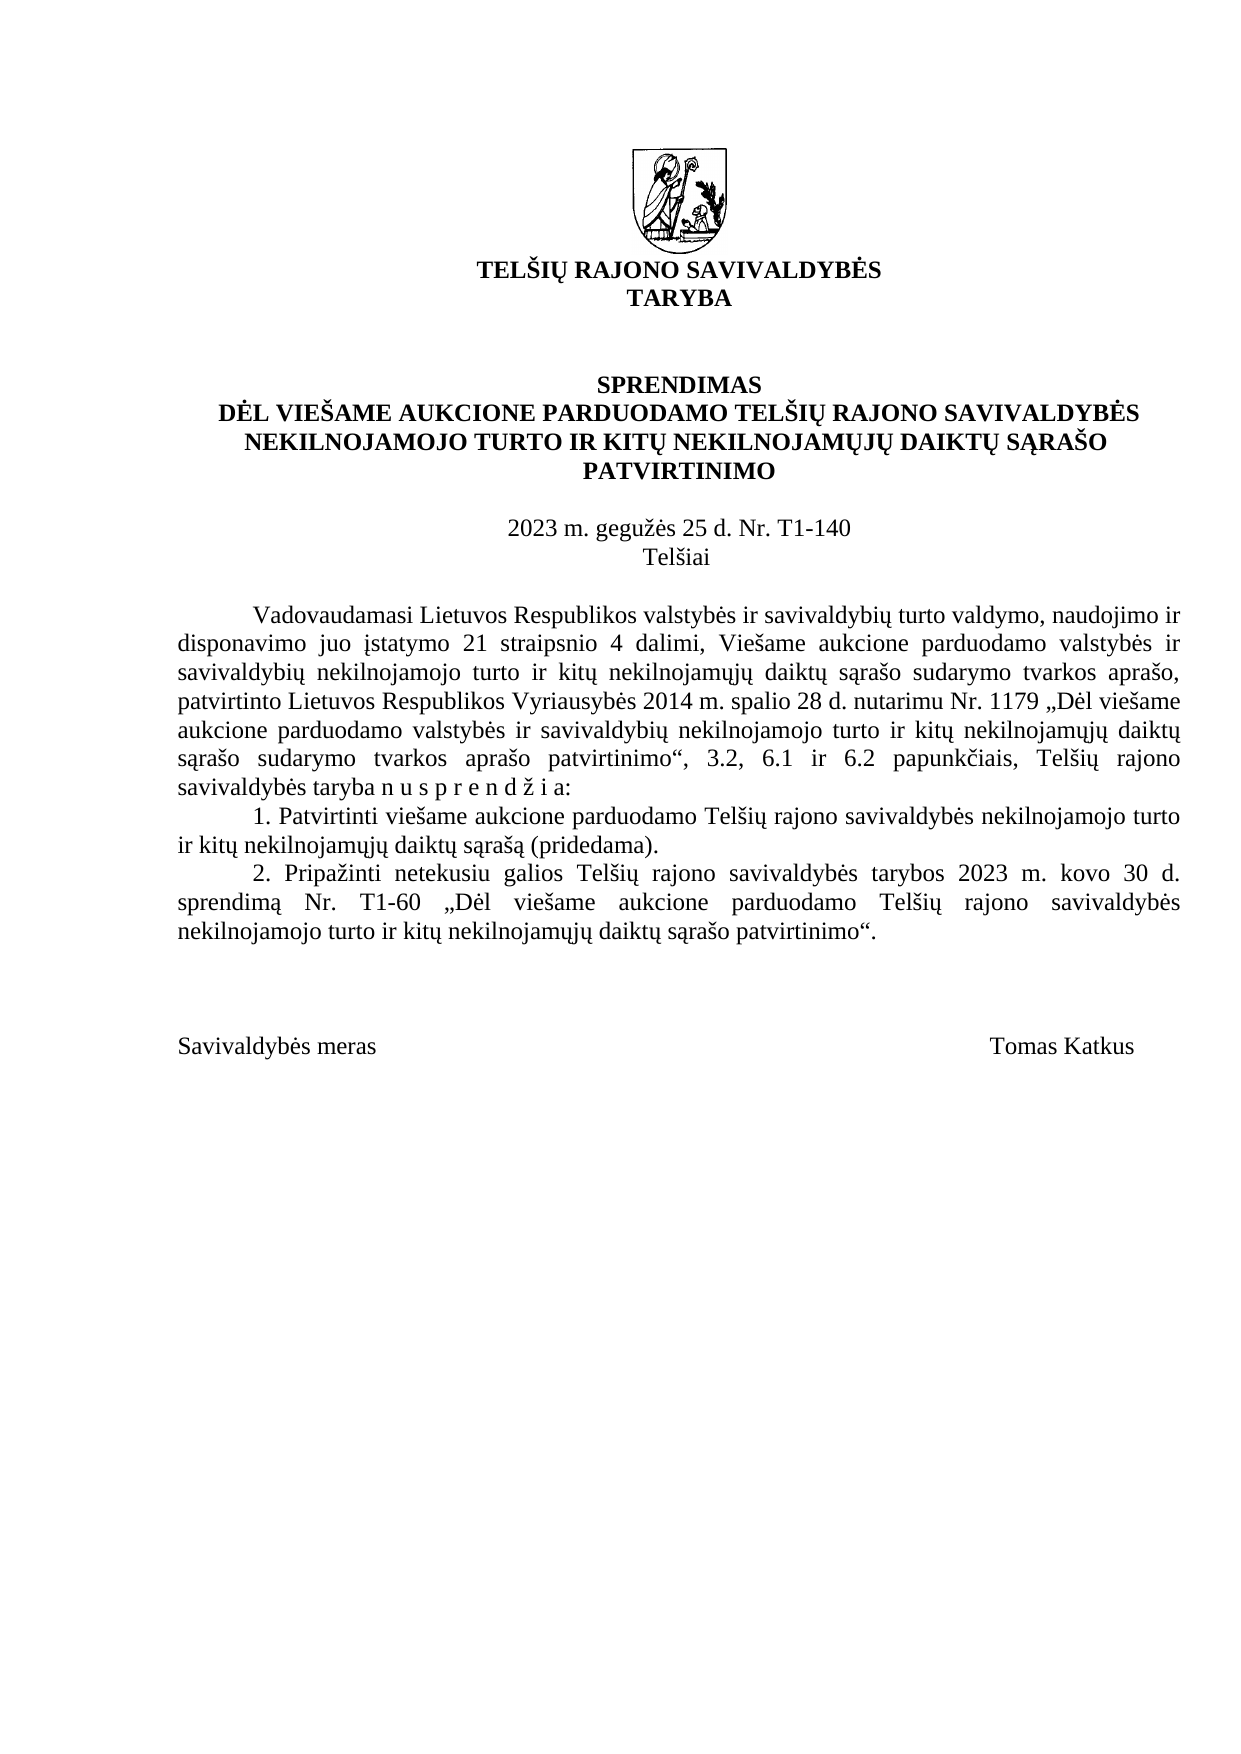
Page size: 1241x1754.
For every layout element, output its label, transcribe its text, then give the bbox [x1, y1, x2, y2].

text Savivaldybės meras Tomas Katkus [177, 1031, 1181, 1060]
text TELŠIŲ RAJONO SAVIVALDYBĖS [177, 255, 1181, 283]
text PATVIRTINIMO [177, 456, 1181, 485]
text DĖL VIEŠAME AUKCIONE PARDUODAMO TELŠIŲ RAJONO SAVIVALDYBĖS NEKILNOJAMOJO TURTO IR KITŲ NEKILNOJAMŲJŲ DAIKTŲ SĄRAŠO [177, 398, 1181, 456]
text Vadovaudamasi Lietuvos Respublikos valstybės ir savivaldybių turto valdymo, naudojimo ir disponavimo juo įstatymo 21 straipsnio 4 dalimi, Viešame aukcione parduodamo valstybės ir savivaldybių nekilnojamojo turto ir kitų nekilnojamųjų daiktų sąrašo sudarymo tvarkos aprašo, patvirtinto Lietuvos Respublikos Vyriausybės 2014 m. spalio 28 d. nutarimu Nr. 1179 „Dėl viešame aukcione parduodamo valstybės ir savivaldybių nekilnojamojo turto ir kitų nekilnojamųjų daiktų sąrašo sudarymo tvarkos aprašo patvirtinimo“, 3.2, 6.1 ir 6.2 papunkčiais, Telšių rajono savivaldybės taryba n u s p r e n d ž i a: [177, 600, 1181, 801]
text Telšiai [177, 542, 1181, 571]
text SPRENDIMAS [177, 370, 1181, 398]
text TARYBA [177, 283, 1181, 312]
text 2023 m. gegužės 25 d. Nr. T1-140 [177, 513, 1181, 542]
text 1. Patvirtinti viešame aukcione parduodamo Telšių rajono savivaldybės nekilnojamojo turto ir kitų nekilnojamųjų daiktų sąrašą (pridedama). [177, 801, 1181, 858]
text 2. Pripažinti netekusiu galios Telšių rajono savivaldybės tarybos 2023 m. kovo 30 d. sprendimą Nr. T1-60 „Dėl viešame aukcione parduodamo Telšių rajono savivaldybės nekilnojamojo turto ir kitų nekilnojamųjų daiktų sąrašo patvirtinimo“. [177, 858, 1181, 945]
